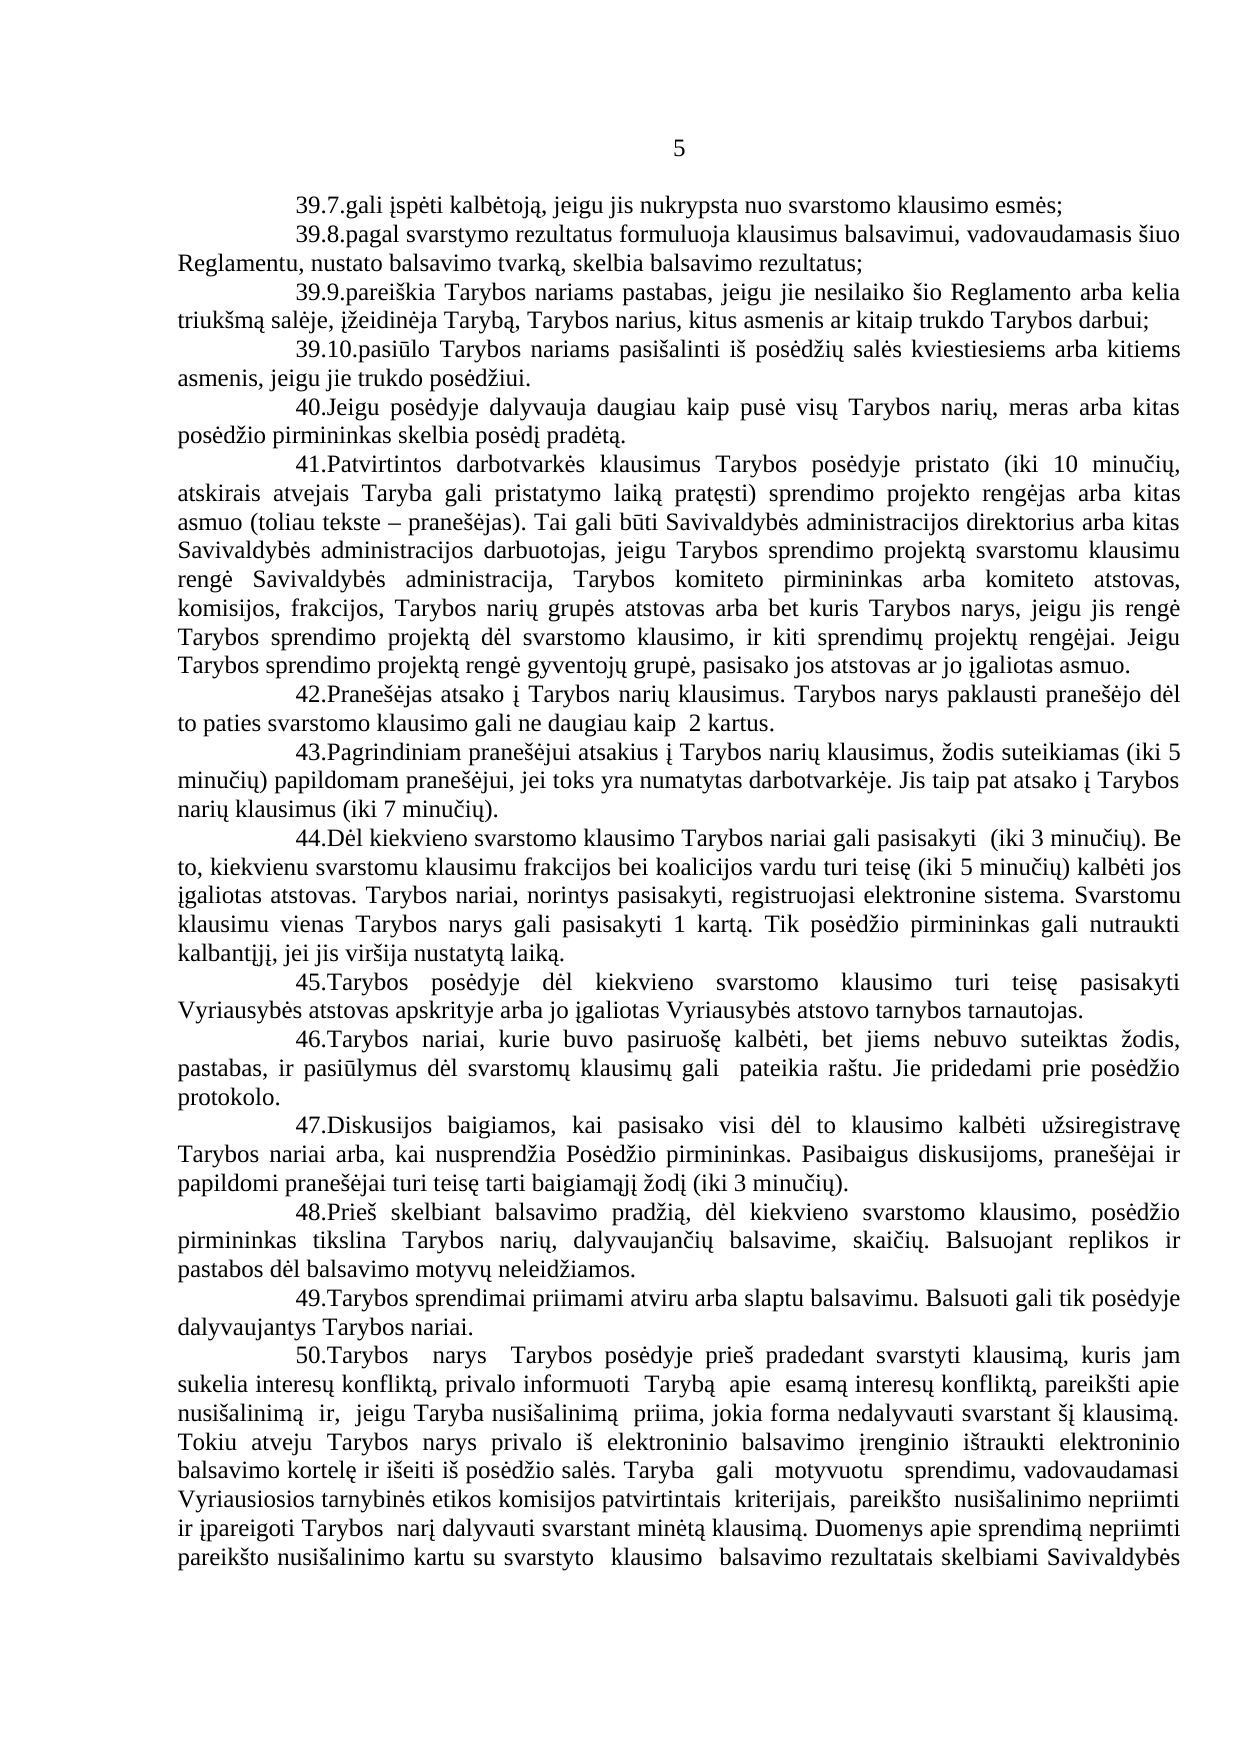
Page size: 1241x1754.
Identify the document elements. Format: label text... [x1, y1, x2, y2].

text 39.7.gali įspėti kalbėtoją, jeigu jis nukrypsta nuo svarstomo klausimo esmės; [177, 190, 1181, 219]
text 43.Pagrindiniam pranešėjui atsakius į Tarybos narių klausimus, žodis suteikiamas (iki 5 minučių) papildomam pranešėjui, jei toks yra numatytas darbotvarkėje. Jis taip pat atsako į Tarybos narių klausimus (iki 7 minučių). [177, 737, 1181, 823]
text 46.Tarybos nariai, kurie buvo pasiruošę kalbėti, bet jiems nebuvo suteiktas žodis, pastabas, ir pasiūlymus dėl svarstomų klausimų gali pateikia raštu. Jie pridedami prie posėdžio protokolo. [177, 1024, 1181, 1110]
text 45.Tarybos posėdyje dėl kiekvieno svarstomo klausimo turi teisę pasisakyti Vyriausybės atstovas apskrityje arba jo įgaliotas Vyriausybės atstovo tarnybos tarnautojas. [177, 967, 1181, 1024]
text 44.Dėl kiekvieno svarstomo klausimo Tarybos nariai gali pasisakyti (iki 3 minučių). Be to, kiekvienu svarstomu klausimu frakcijos bei koalicijos vardu turi teisę (iki 5 minučių) kalbėti jos įgaliotas atstovas. Tarybos nariai, norintys pasisakyti, registruojasi elektronine sistema. Svarstomu klausimu vienas Tarybos narys gali pasisakyti 1 kartą. Tik posėdžio pirmininkas gali nutraukti kalbantįjį, jei jis viršija nustatytą laiką. [177, 823, 1181, 967]
text 50.Tarybos narys Tarybos posėdyje prieš pradedant svarstyti klausimą, kuris jam sukelia interesų konfliktą, privalo informuoti Tarybą apie esamą interesų konfliktą, pareikšti apie nusišalinimą ir, jeigu Taryba nusišalinimą priima, jokia forma nedalyvauti svarstant šį klausimą. Tokiu atveju Tarybos narys privalo iš elektroninio balsavimo įrenginio ištraukti elektroninio balsavimo kortelę ir išeiti iš posėdžio salės. Taryba gali motyvuotu sprendimu, vadovaudamasi Vyriausiosios tarnybinės etikos komisijos patvirtintais kriterijais, pareikšto nusišalinimo nepriimti ir įpareigoti Tarybos narį dalyvauti svarstant minėtą klausimą. Duomenys apie sprendimą nepriimti pareikšto nusišalinimo kartu su svarstyto klausimo balsavimo rezultatais skelbiami Savivaldybės [177, 1340, 1181, 1570]
text 47.Diskusijos baigiamos, kai pasisako visi dėl to klausimo kalbėti užsiregistravę Tarybos nariai arba, kai nusprendžia Posėdžio pirmininkas. Pasibaigus diskusijoms, pranešėjai ir papildomi pranešėjai turi teisę tarti baigiamąjį žodį (iki 3 minučių). [177, 1110, 1181, 1197]
text 39.10.pasiūlo Tarybos nariams pasišalinti iš posėdžių salės kviestiesiems arba kitiems asmenis, jeigu jie trukdo posėdžiui. [177, 334, 1181, 392]
text 39.8.pagal svarstymo rezultatus formuluoja klausimus balsavimui, vadovaudamasis šiuo Reglamentu, nustato balsavimo tvarką, skelbia balsavimo rezultatus; [177, 219, 1181, 277]
text 49.Tarybos sprendimai priimami atviru arba slaptu balsavimu. Balsuoti gali tik posėdyje dalyvaujantys Tarybos nariai. [177, 1283, 1181, 1340]
text 39.9.pareiškia Tarybos nariams pastabas, jeigu jie nesilaiko šio Reglamento arba kelia triukšmą salėje, įžeidinėja Tarybą, Tarybos narius, kitus asmenis ar kitaip trukdo Tarybos darbui; [177, 277, 1181, 334]
text 48.Prieš skelbiant balsavimo pradžią, dėl kiekvieno svarstomo klausimo, posėdžio pirmininkas tikslina Tarybos narių, dalyvaujančių balsavime, skaičių. Balsuojant replikos ir pastabos dėl balsavimo motyvų neleidžiamos. [177, 1197, 1181, 1283]
text 41.Patvirtintos darbotvarkės klausimus Tarybos posėdyje pristato (iki 10 minučių, atskirais atvejais Taryba gali pristatymo laiką pratęsti) sprendimo projekto rengėjas arba kitas asmuo (toliau tekste – pranešėjas). Tai gali būti Savivaldybės administracijos direktorius arba kitas Savivaldybės administracijos darbuotojas, jeigu Tarybos sprendimo projektą svarstomu klausimu rengė Savivaldybės administracija, Tarybos komiteto pirmininkas arba komiteto atstovas, komisijos, frakcijos, Tarybos narių grupės atstovas arba bet kuris Tarybos narys, jeigu jis rengė Tarybos sprendimo projektą dėl svarstomo klausimo, ir kiti sprendimų projektų rengėjai. Jeigu Tarybos sprendimo projektą rengė gyventojų grupė, pasisako jos atstovas ar jo įgaliotas asmuo. [177, 449, 1181, 679]
text 42.Pranešėjas atsako į Tarybos narių klausimus. Tarybos narys paklausti pranešėjo dėl to paties svarstomo klausimo gali ne daugiau kaip 2 kartus. [177, 679, 1181, 737]
text 40.Jeigu posėdyje dalyvauja daugiau kaip pusė visų Tarybos narių, meras arba kitas posėdžio pirmininkas skelbia posėdį pradėtą. [177, 392, 1181, 449]
